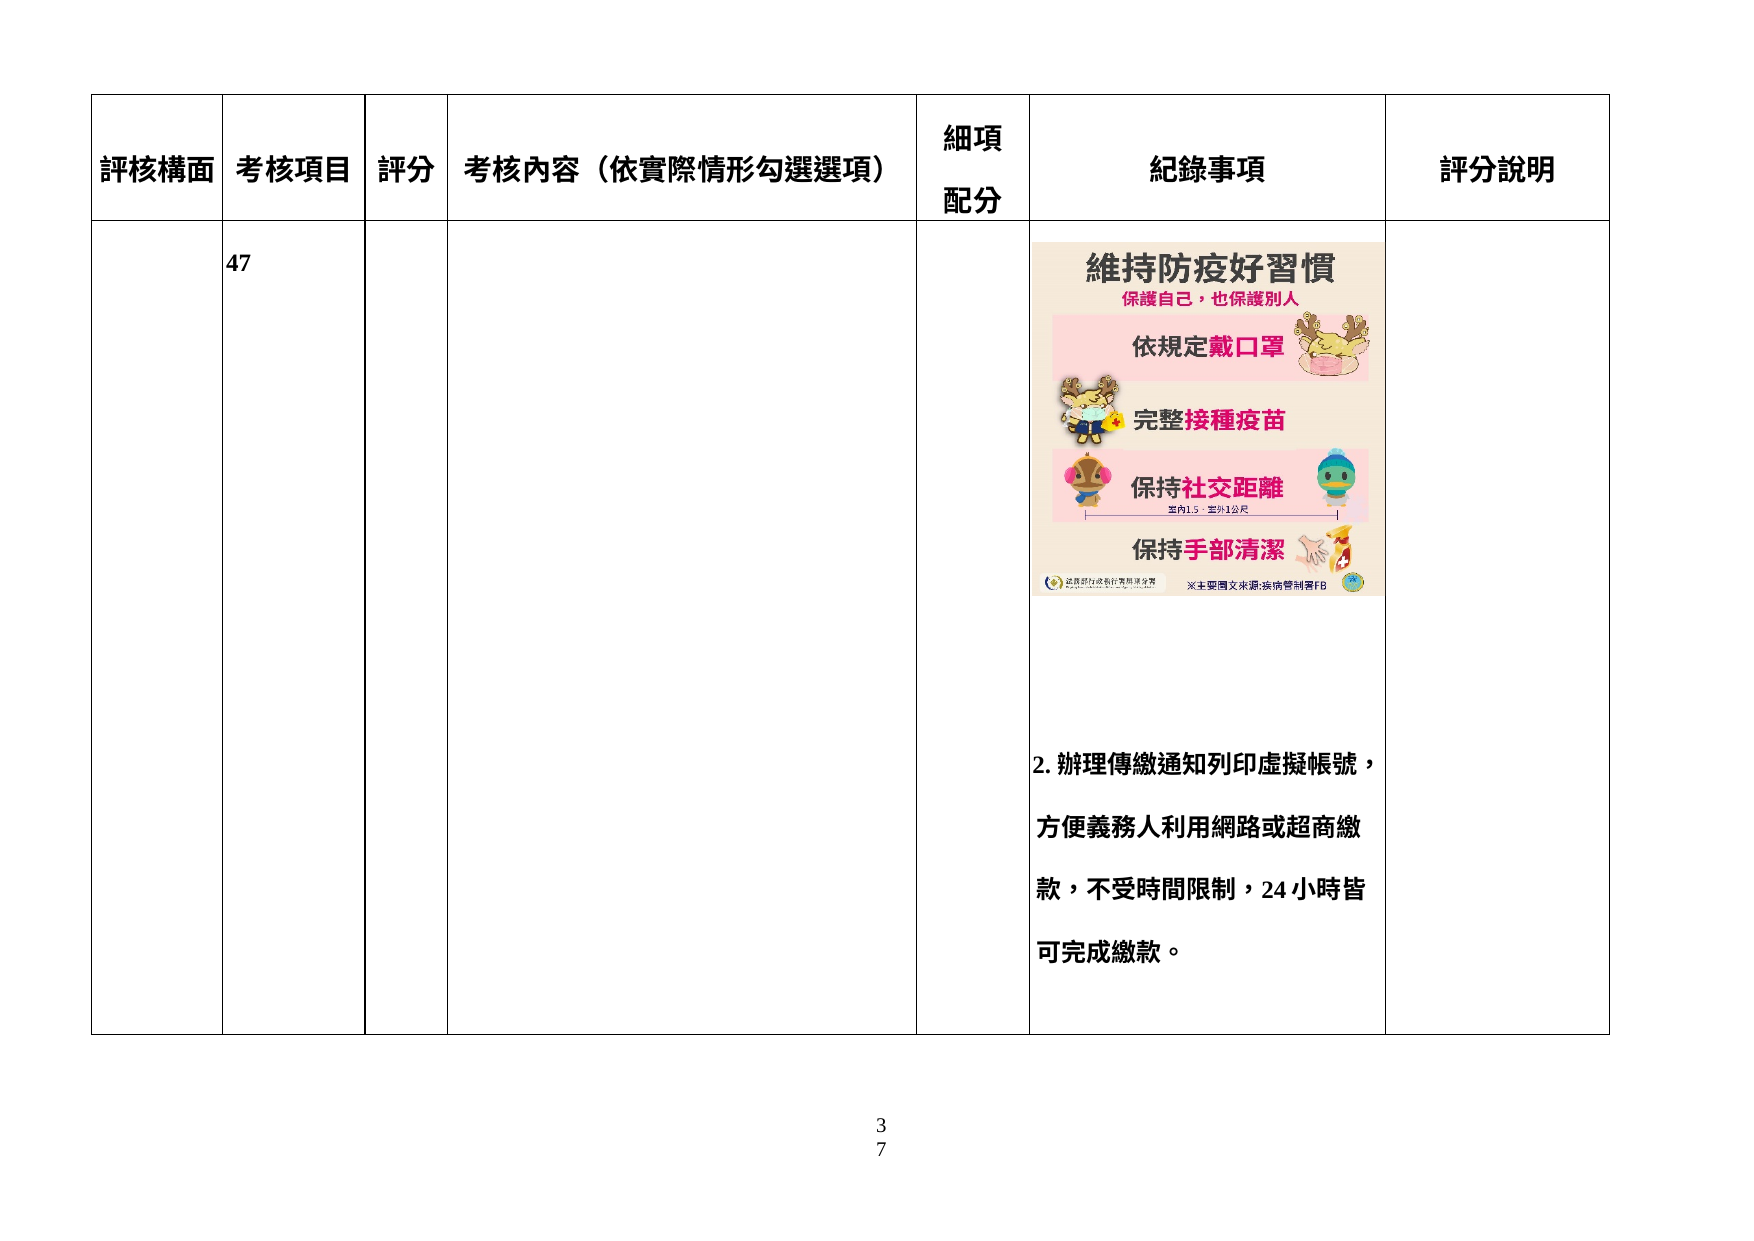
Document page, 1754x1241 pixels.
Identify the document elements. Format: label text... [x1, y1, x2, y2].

table_cell [92, 221, 222, 1033]
table_header 評分說明 [1386, 95, 1609, 220]
table_cell [917, 221, 1029, 1033]
table_cell 應建立業務標準作業流程及處理時限，維持服務措施處理一致性；確保資訊提供、問題回應或申辦案件處理的正確性，並適時檢討改進流程與作業方式。 申辦業務標準作業流程訂定情形(30分) 應提供申辦業務標準作業流程訂定比率及持續檢討情形。 服務及時性(40分) 重視民眾申辦案件的處理效率，確保於處理時限內完成。 服務人員專業度(30分) 注重服務人員專業度，確保問題回應及 申辦案件處理的正確性。 ■服務人員回應問題正確率達90％以上。 □服務人員回應問題正確率達85％以上。 □服務人員回應問題正確率達80％以上。 □服務人員回應問題正確率達75％以上。 □服務人員回應問題正確率達70％以上。 應提高民眾臨櫃洽公或網站使用的便利性，建置合宜的服務環境，並注重服務人員的禮貌態度；提供民眾易讀、易懂、易用的服務資訊及進度查詢管道，提升服務流程透明度。 服務設施合宜程度(20分) ■除提供「核心設施」外，另備有「一般設施」供民眾使用，且有必要的使用說明與管理，確保設施品質。 □提供「核心設施」供民眾使用，且有必要的使用說明與管理，並定期檢查與充實，確保設施品質。 □提供「核心設施」供民眾使用，且有必要的使用說明與管理，確保設施品質。 網站使用便利性(20分) （1）機關網站應方便瀏覽查詢 （2）提供多元及便利的資訊檢索服務 （3）確保網站內容的正確性及有效連結 服務行為的友善性(30分) ■機關電話禮貌測試結果優良。 （測試分數90分以上） □機關電話禮貌測試結果良好。 （測試分數80分以上） 機關電話禮貌測試結果普通。 （測試分數70分以上） 服務資訊透明度(30分) （1）資訊公開(10分) 主動公開服務相關資訊，如服務項目、業務承辦資訊、相關法規、申辦業務標準作業流程、應備表件、書表範例等。公開資訊應以簡明、易讀易懂及易用之形式呈現，供民眾查閱或運用。 （2）資料開放(10分) 從民眾應用面思考，盤點業務資料，並於結構化及去個資識別化後，採開放格式或應用程式介面方式對外開放，供使用者依需求連結下載及利用，並應定期檢視及更新資料。 （3）案件查詢管道(10分) ■提供現場、電話、網路及其他方式（如APP或QR Code等）。 □提供現場、電話及網路查詢。 □提供現場查詢。 瞭解民眾服務需求，檢討既有服務措施，並運用多元策略，提升服務便捷度(100分) 1.建置單一窗口整合服務 2.減除申辦案件需檢附之書表謄本 3.開發線上申辦或跨平台通用服務 4.其他服務作法 關注服務對象屬性、居住地區差異及數位落差情形，運用多元策略，促進服務可近性(100分) 1.客製化服務 2.專人全程服務 3.主動服務 4.其他服務作法 在不同發展條件下，運用自身優勢或克服劣勢，達成特定服務目標之努力或措施(100分) 突破成長(50分) 機關為完成服務遞送，於考量機關任務、服務對象屬性、資源可運用程度後，積極排除各項不利因素達成服務目標所展現之努力與成效。 優質服務(50分) 機關在其核心業務範疇內，於設定服務目標後，運用多元策略，提出符合機關任務且較現有服務措施具有挑戰性，或符合機關特色且更具吸引力、豐富性之其他服務措施。 機關運用多元管道蒐集機關成員意見(50分) 檢討及改造內部流程，精實作業，減省不必要的審核及行政程序(50分) 機關內部服務精進機制運作情形、創新服務提案情形及採行率(100分) ■機關能否產生源源不絕的創新服務之關鍵所在是組織內部創新機制及運作。 ■機關應詳細說明內部創新提案機制之建立及運作情形，並確保該機制可常態性持續運轉。 洽公環境適切程度（20分） ■民眾對於機關整體洽公環境的滿意度達85％以上。 □民眾對於機關整體洽公環境的滿意度達75％以上。 □民眾對於機關整體洽公環境的滿意度達65％以上。 洽公服務禮儀滿意度（20分） ■民眾對於洽公服務禮儀的滿意度達85％以上。 □民眾對於洽公服務禮儀的滿意度達75％以上。 □民眾對於洽公服務禮儀的滿意度達65％以上。 洽公服務專業性滿意度（20分） ■民眾對於洽公服務專業性的滿意度達85％以上。 □民眾對於洽公服務專業性的滿意度達75％以上。 □民眾對於洽公服務專業性的滿意度達65％以上。 洽公服務措施滿意度（20分） ■民眾對於洽公服務措施的滿意度達85％以上。 □民眾對於洽公服務措施的滿意度達75％以上。 □民眾對於洽公服務措施的滿意度達65％以上。 內部同仁滿意度（20分） ■內部同仁對於機關的滿意度達85％以上。 □內部同仁對於機關的滿意度達75％以上。 □內部同仁對於機關的滿意度達65％以上。 針對民眾意見、抱怨及陳情等，積極回應，有效協助民眾解決問題(100分) 1.民眾意見回應處理機制 2.民眾意見回應處理情形 3.陳情案件處理滿意度調查 4.陳情案件檢討改善情形 開放參與在基礎服務、服務遞送、服務量能及服務評價等構面不同運用方式(50分) 創新性在基礎服務、服務遞送、服務量能及服務評價等構面不同運用方式(50分) [448, 221, 916, 1033]
table_header 考核內容（依實際情形勾選選項） [448, 95, 916, 220]
table_cell [1386, 221, 1609, 1033]
table_header 細項 配分 [917, 95, 1029, 220]
table_header 考核項目 [223, 95, 364, 220]
table_cell [366, 221, 447, 1033]
table_cell 47 [223, 221, 364, 1033]
table_header 評核構面 [92, 95, 222, 220]
table_header 評分 [366, 95, 447, 220]
table_cell 2. 辦理傳繳通知列印虛擬帳號，方便義務人利用網路或超商繳款，不受時間限制，24小時皆可完成繳款。 [1030, 221, 1385, 1033]
table_header 紀錄事項 [1030, 95, 1385, 220]
